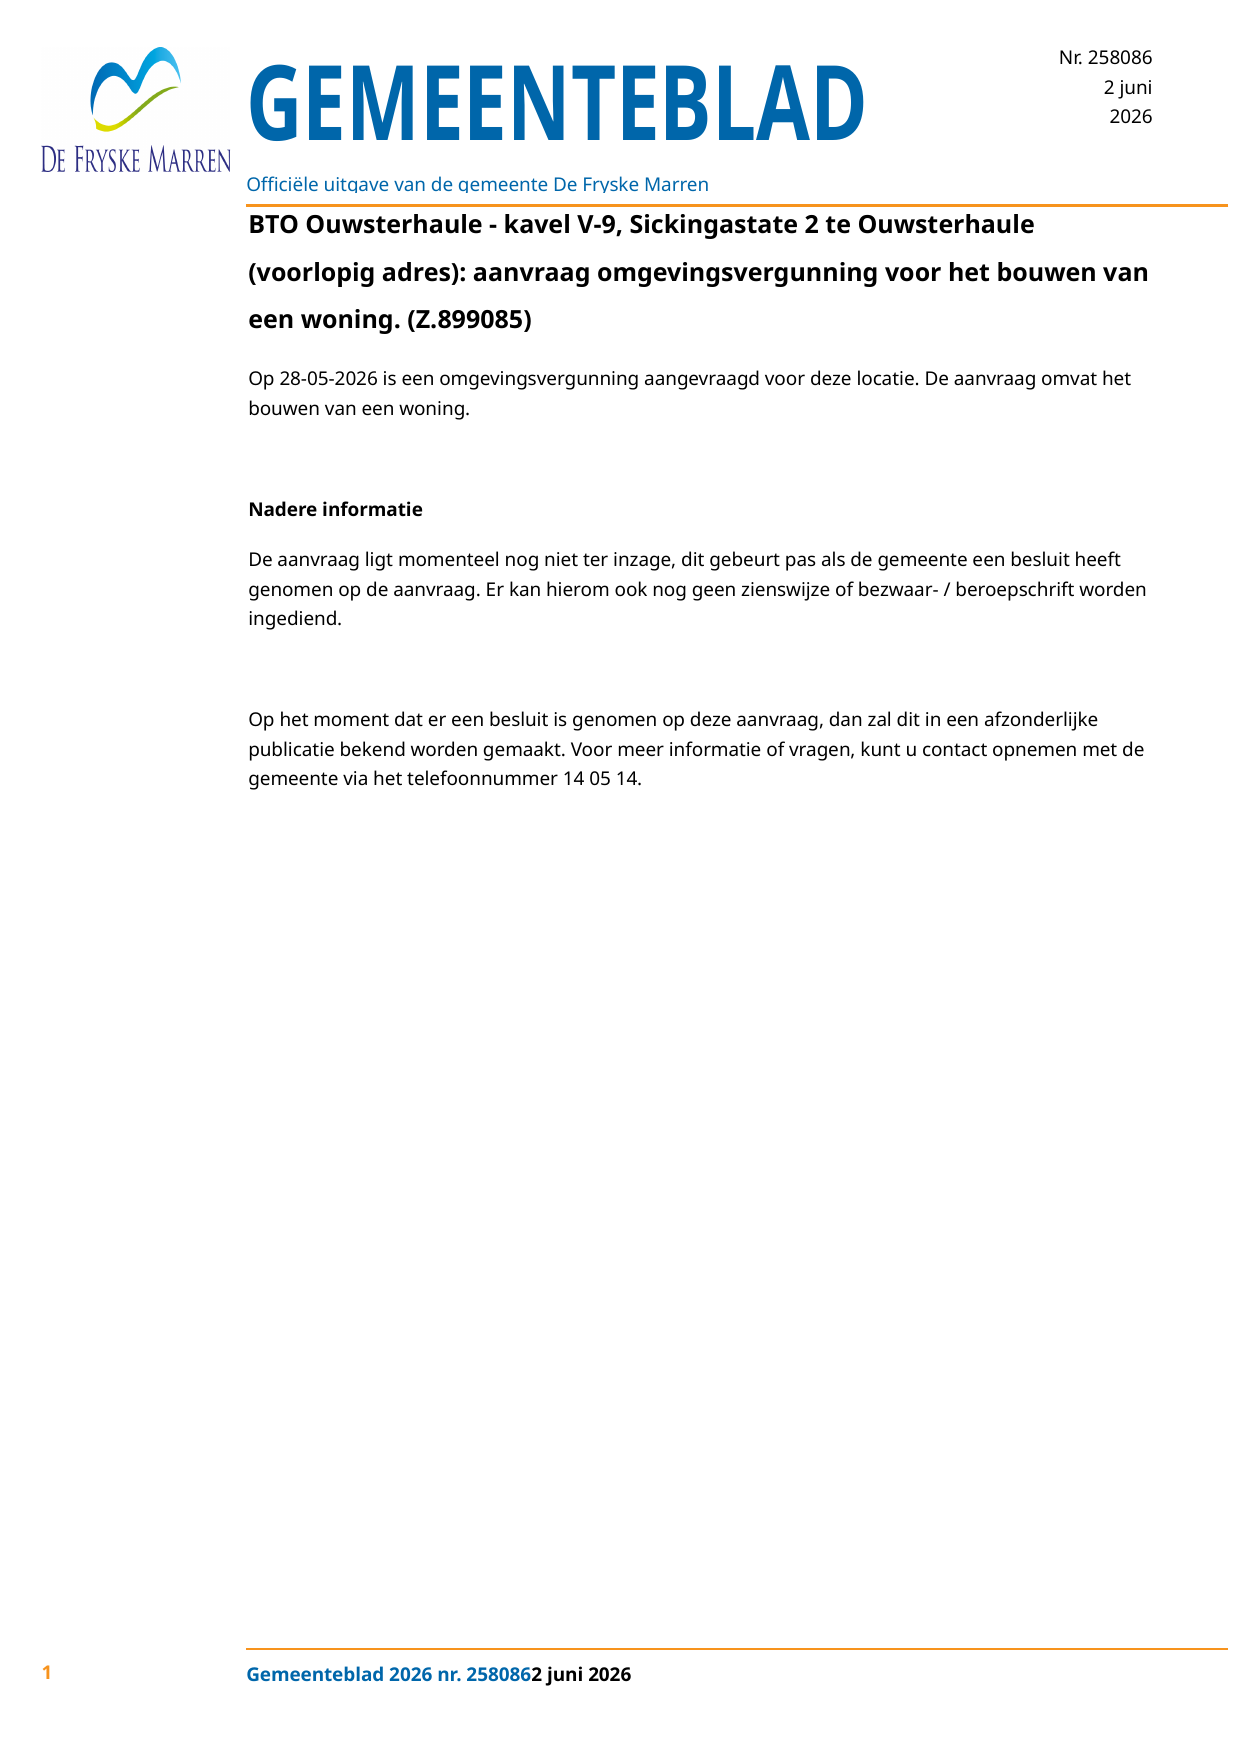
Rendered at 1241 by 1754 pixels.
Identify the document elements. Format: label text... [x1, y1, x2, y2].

text De aanvraag ligt momenteel nog niet ter inzage, dit gebeurt pas als de gemeente een besluit heeft genomen op de aanvraag. Er kan hierom ook nog geen zienswijze of bezwaar- / beroepschrift worden ingediend. [248, 546, 1152, 631]
text Op het moment dat er een besluit is genomen op deze aanvraag, dan zal dit in een afzonderlijke publicatie bekend worden gemaakt. Voor meer informatie of vragen, kunt u contact opnemen met de gemeente via het telefoonnummer 14 05 14. [248, 706, 1152, 791]
text Op 28-05-2026 is een omgevingsvergunning aangevraagd voor deze locatie. De aanvraag omvat het bouwen van een woning. [248, 366, 1152, 421]
picture [41, 47, 231, 172]
text BTO Ouwsterhaule - kavel V-9, Sickingastate 2 te Ouwsterhaule (voorlopig adres): aanvraag omgevingsvergunning voor het bouwen van een woning. (Z.899085) [248, 207, 1152, 336]
text Nadere informatie [248, 496, 1152, 522]
